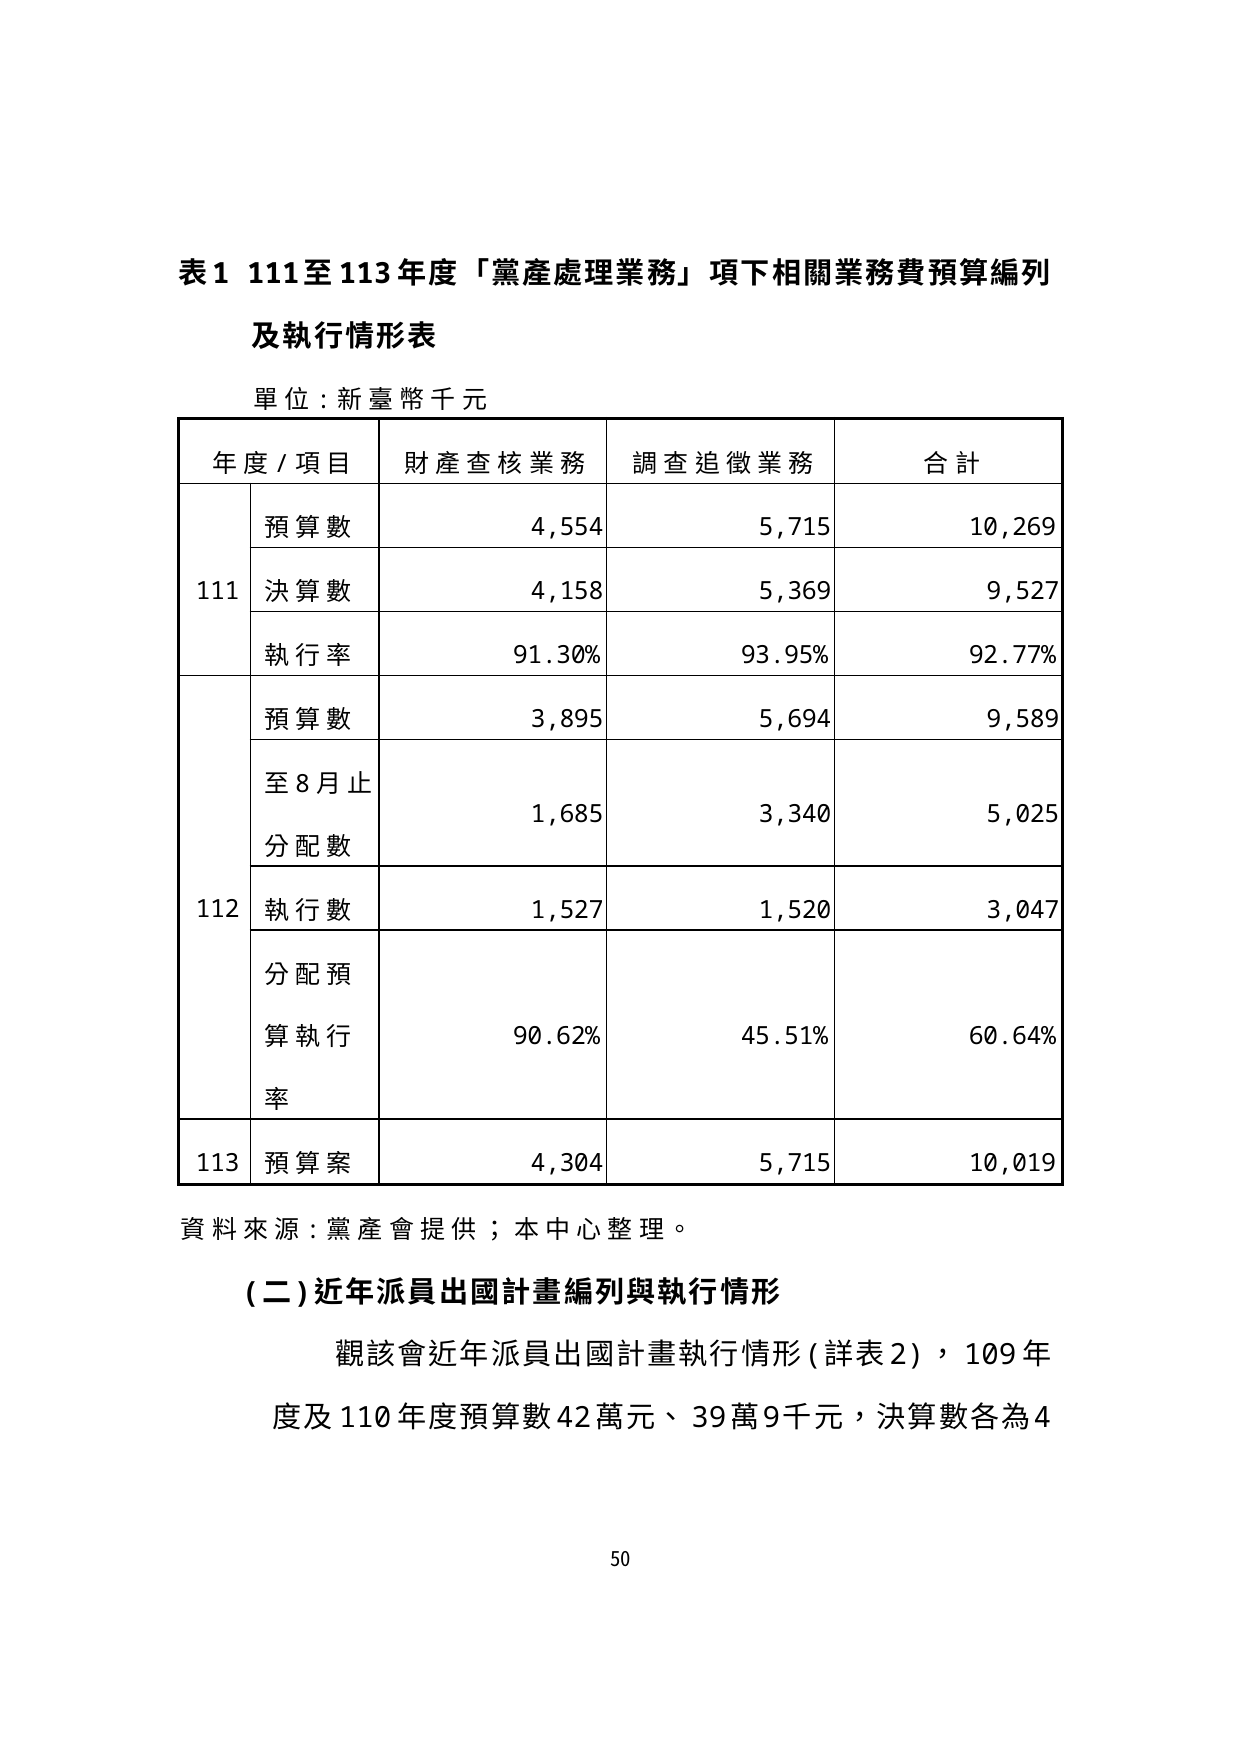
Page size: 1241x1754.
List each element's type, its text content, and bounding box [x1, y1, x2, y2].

table_header 合計 [835, 420, 1061, 482]
table_cell 91.30% [380, 612, 606, 674]
table_cell 92.77% [835, 612, 1061, 674]
table_cell 60.64% [835, 931, 1061, 1118]
table_cell 90.62% [380, 931, 606, 1118]
table_cell 執行率 [251, 612, 378, 674]
table_cell 預算案 [251, 1120, 378, 1182]
table_cell 10,269 [835, 484, 1061, 546]
table_header 年度/項目 [180, 420, 378, 482]
table_cell 45.51% [607, 931, 834, 1118]
table_cell 3,047 [835, 867, 1061, 929]
table_cell 預算數 [251, 484, 378, 546]
table_cell 93.95% [607, 612, 834, 674]
table_cell 10,019 [835, 1120, 1061, 1182]
table_cell 分配預算執行率 [251, 931, 378, 1118]
table_cell 預算數 [251, 676, 378, 739]
table_header 財產查核業務 [380, 420, 606, 482]
table_cell 4,304 [380, 1120, 606, 1182]
table_cell 1,527 [380, 867, 606, 929]
table_header 調查追徵業務 [607, 420, 834, 482]
table_cell 113 [180, 1120, 250, 1182]
table_cell 5,715 [607, 1120, 834, 1182]
table_cell 5,369 [607, 548, 834, 611]
text (二)近年派員出國計畫編列與執行情形 [236, 1248, 1063, 1311]
table_cell 1,520 [607, 867, 834, 929]
table_cell 9,527 [835, 548, 1061, 611]
table_cell 1,685 [380, 740, 606, 865]
table_cell 9,589 [835, 676, 1061, 739]
table_cell 112 [180, 676, 250, 1118]
table_cell 決算數 [251, 548, 378, 611]
table_cell 至8月止分配數 [251, 740, 378, 865]
table_cell 3,895 [380, 676, 606, 739]
text 資料來源:黨產會提供；本中心整理。 [171, 1186, 1067, 1248]
table_cell 5,025 [835, 740, 1061, 865]
table_cell 執行數 [251, 867, 378, 929]
table_cell 111 [180, 484, 250, 674]
text 表1 111至113年度「黨產處理業務」項下相關業務費預算編列及執行情形表 單位:新臺幣千元 [177, 229, 1063, 417]
text 觀該會近年派員出國計畫執行情形(詳表2)，109年度及110年度預算數42萬元、39萬9千元，決算數各為4 [266, 1311, 1063, 1436]
table_cell 4,158 [380, 548, 606, 611]
table_cell 5,715 [607, 484, 834, 546]
table_cell 3,340 [607, 740, 834, 865]
table_cell 4,554 [380, 484, 606, 546]
table_cell 5,694 [607, 676, 834, 739]
